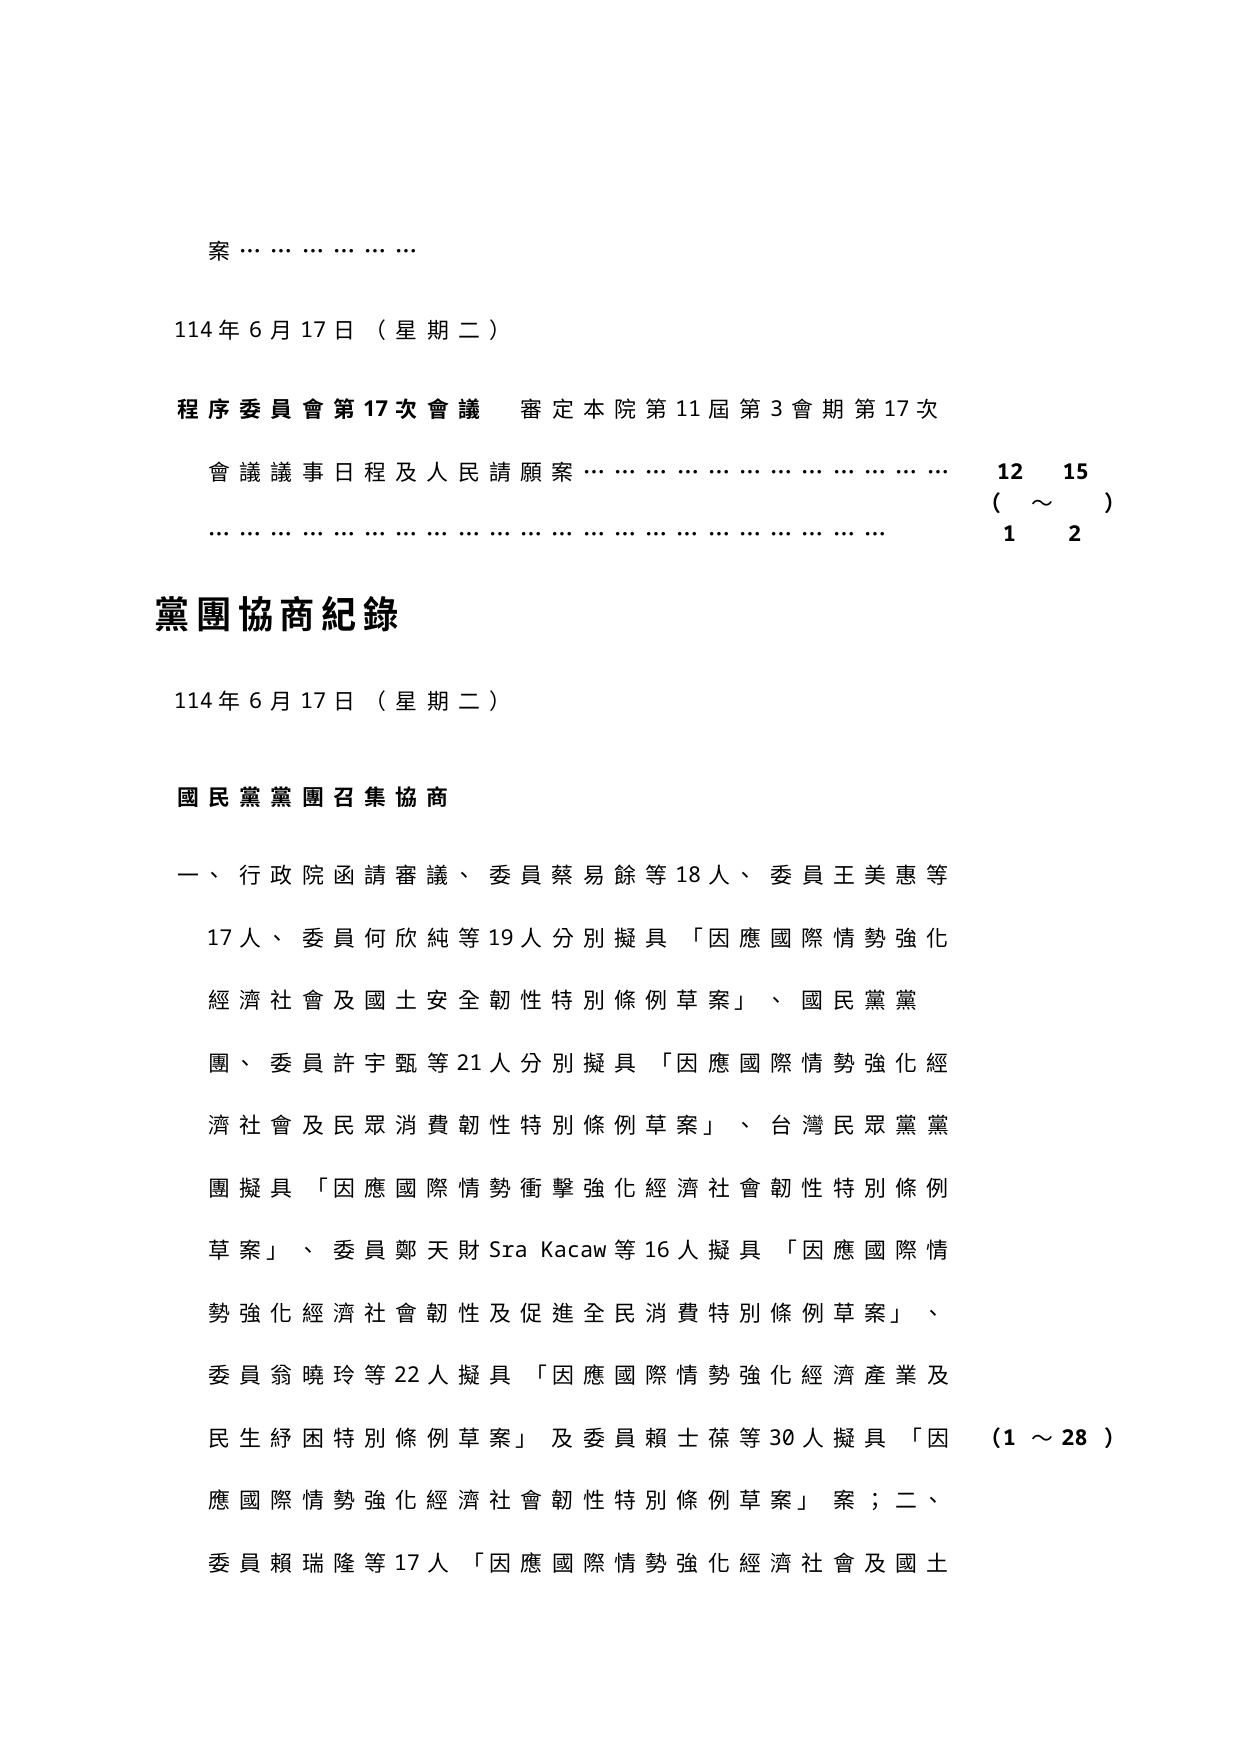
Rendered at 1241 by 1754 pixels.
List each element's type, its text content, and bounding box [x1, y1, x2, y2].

table_cell ） [1091, 219, 1108, 281]
table_cell 一、行政院函請審議、委員蔡易餘等18人、委員王美惠等17人、委員何欣純等19人分別擬具「因應國際情勢強化經濟社會及國土安全韌性特別條例草案」、國民黨黨團、委員許宇甄等21人分別擬具「因應國際情勢強化經濟社會及民眾消費韌性特別條例草案」、台灣民眾黨黨團擬具「因應國際情勢衝擊強化經濟社會韌性特別條例草案」、委員鄭天財Sra Kacaw等16人擬具「因應國際情勢強化經濟社會韌性及促進全民消費特別條例草案」、委員翁曉玲等22人擬具「因應國際情勢強化經濟產業及民生紓困特別條例草案」及委員賴士葆等30人擬具「因應國際情勢強化經濟社會韌性特別條例草案」案；二、委員賴瑞隆等17人「因應國際情勢強化經濟社會及國土 [150, 843, 967, 1593]
table_cell [1091, 660, 1108, 747]
table_cell 121 [986, 377, 1023, 564]
table_cell [1053, 748, 1091, 843]
table_cell [967, 660, 986, 747]
table_cell [1091, 565, 1108, 660]
table_cell 152 [1053, 377, 1091, 564]
table_cell [1023, 660, 1053, 747]
table_cell 1 [986, 843, 1023, 1593]
table_cell ） [1091, 377, 1108, 564]
table_cell ～ [1023, 377, 1053, 564]
table_cell [1091, 748, 1108, 843]
table_cell （ [967, 843, 986, 1593]
table_cell [1023, 219, 1053, 281]
table_cell 114年6月17日（星期二） [150, 281, 1108, 377]
table_cell 33 [986, 219, 1023, 281]
table_cell 黨團協商紀錄 [150, 565, 967, 660]
table_cell 114年6月17日（星期二） [150, 660, 967, 747]
table_cell [986, 565, 1023, 660]
table_cell ～ [1023, 843, 1053, 1593]
table_cell ） [1091, 843, 1108, 1593]
table_cell [1053, 565, 1091, 660]
table_cell [1023, 748, 1053, 843]
table_cell [1053, 660, 1091, 747]
table_cell [967, 748, 986, 843]
table_cell [986, 748, 1023, 843]
table_cell [986, 660, 1023, 747]
table_cell 28 [1053, 843, 1091, 1593]
table_cell [1023, 565, 1053, 660]
table_cell 國民黨黨團召集協商 [150, 748, 967, 843]
table_cell [967, 565, 986, 660]
table_cell 案……………… [150, 219, 967, 281]
table_cell [1053, 219, 1091, 281]
table_cell （ [967, 377, 986, 564]
table_cell 程序委員會第17次會議 審定本院第11屆第3會期第17次會議議事日程及人民請願案………………………………………………………………………………………… [150, 377, 967, 564]
table_cell （ [967, 219, 986, 281]
